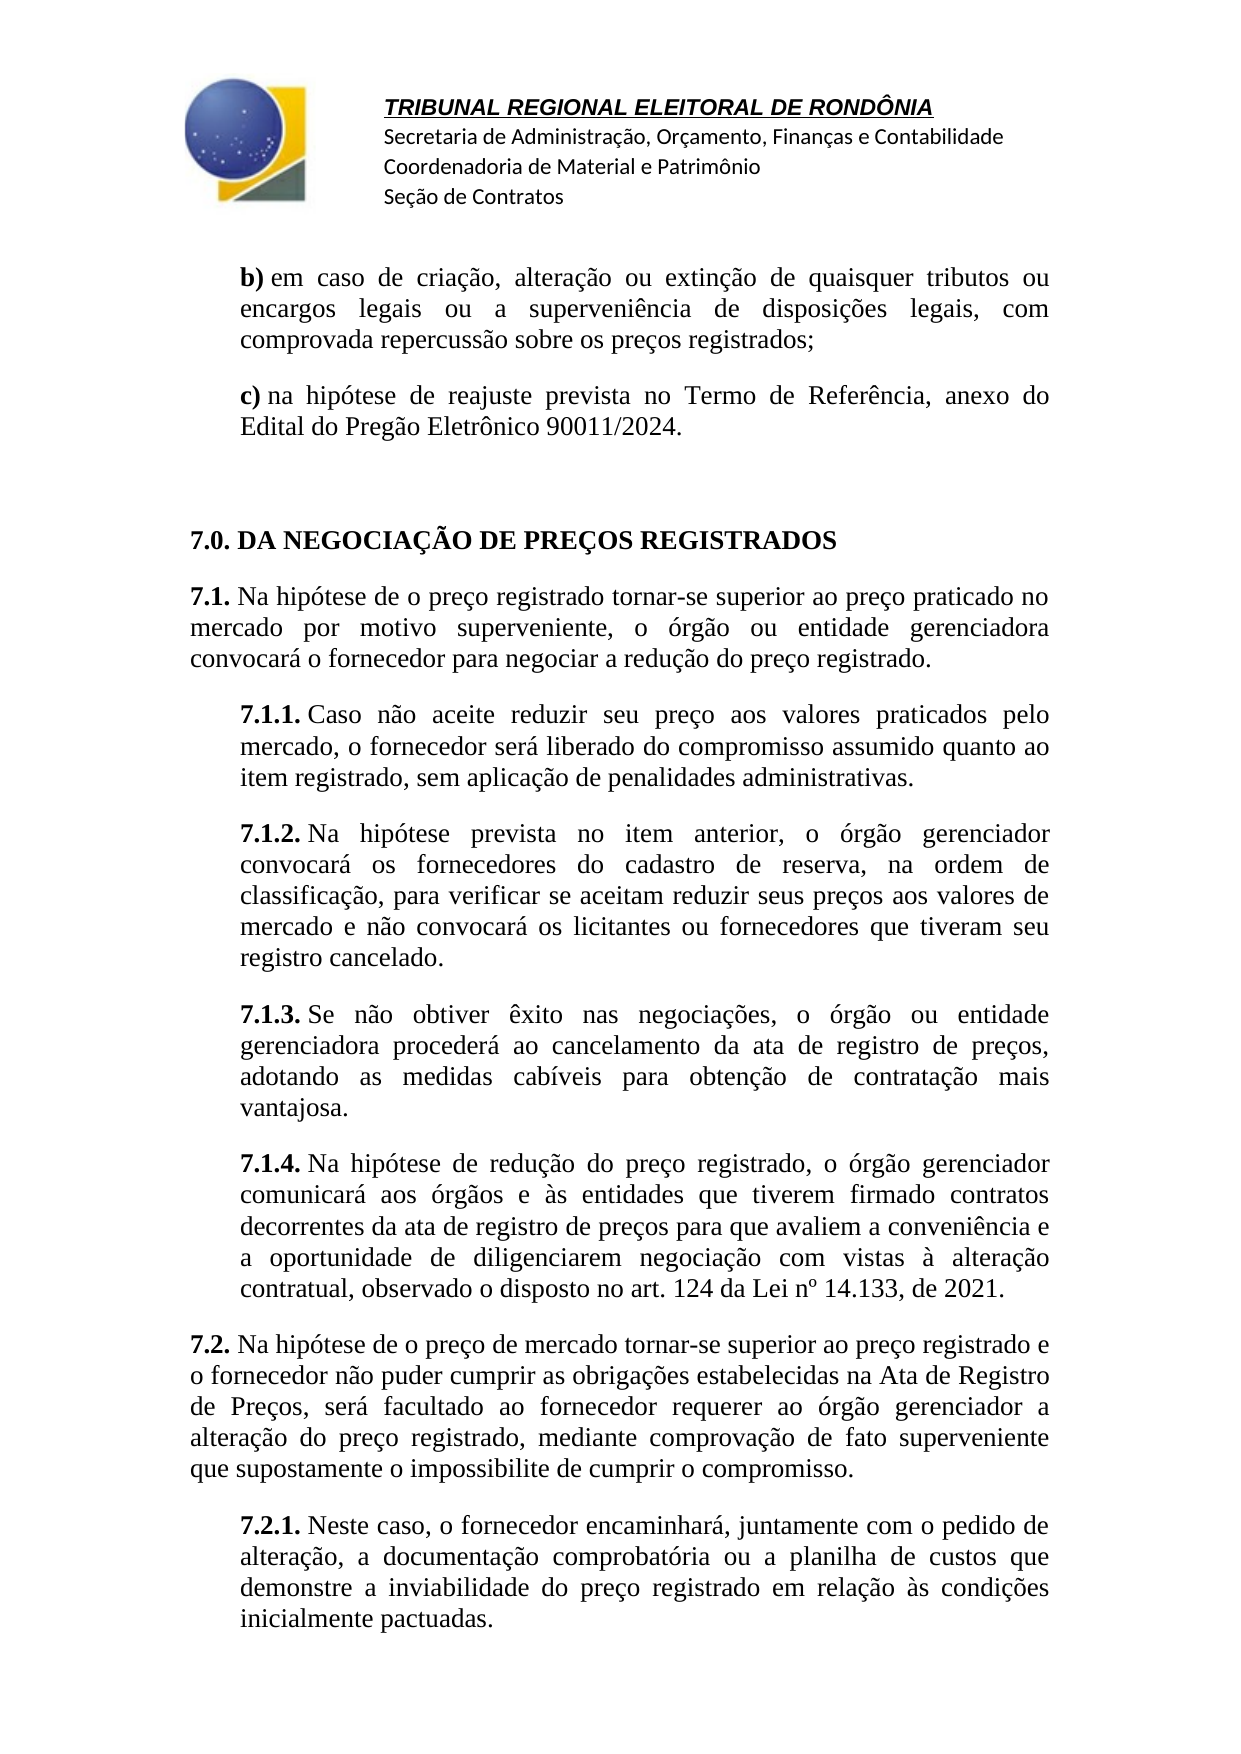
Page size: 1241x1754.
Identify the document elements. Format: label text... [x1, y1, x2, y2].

text 7.1.1. Caso não aceite reduzir seu preço aos valores praticados pelo mercado, o fornecedor será liberado do compromisso assumido quanto ao item registrado, sem aplicação de penalidades administrativas. [240, 698, 1051, 792]
text 7.2. Na hipótese de o preço de mercado tornar-se superior ao preço registrado e o fornecedor não puder cumprir as obrigações estabelecidas na Ata de Registro de Preços, será facultado ao fornecedor requerer ao órgão gerenciador a alteração do preço registrado, mediante comprovação de fato superveniente que supostamente o impossibilite de cumprir o compromisso. [190, 1328, 1051, 1484]
text 7.1.3. Se não obtiver êxito nas negociações, o órgão ou entidade gerenciadora procederá ao cancelamento da ata de registro de preços, adotando as medidas cabíveis para obtenção de contratação mais vantajosa. [240, 998, 1051, 1122]
text 7.1.2. Na hipótese prevista no item anterior, o órgão gerenciador convocará os fornecedores do cadastro de reserva, na ordem de classificação, para verificar se aceitam reduzir seus preços aos valores de mercado e não convocará os licitantes ou fornecedores que tiveram seu registro cancelado. [240, 817, 1051, 973]
text 7.0. DA NEGOCIAÇÃO DE PREÇOS REGISTRADOS [190, 524, 1051, 555]
text 7.1.4. Na hipótese de redução do preço registrado, o órgão gerenciador comunicará aos órgãos e às entidades que tiverem firmado contratos decorrentes da ata de registro de preços para que avaliem a conveniência e a oportunidade de diligenciarem negociação com vistas à alteração contratual, observado o disposto no art. 124 da Lei nº 14.133, de 2021. [240, 1147, 1051, 1303]
text 7.2.1. Neste caso, o fornecedor encaminhará, juntamente com o pedido de alteração, a documentação comprobatória ou a planilha de custos que demonstre a inviabilidade do preço registrado em relação às condições inicialmente pactuadas. [240, 1509, 1051, 1633]
text 7.1. Na hipótese de o preço registrado tornar-se superior ao preço praticado no mercado por motivo superveniente, o órgão ou entidade gerenciadora convocará o fornecedor para negociar a redução do preço registrado. [190, 580, 1051, 673]
text c) na hipótese de reajuste prevista no Termo de Referência, anexo do Edital do Pregão Eletrônico 90011/2024. [240, 379, 1051, 442]
text b) em caso de criação, alteração ou extinção de quaisquer tributos ou encargos legais ou a superveniência de disposições legais, com comprovada repercussão sobre os preços registrados; [240, 261, 1051, 354]
